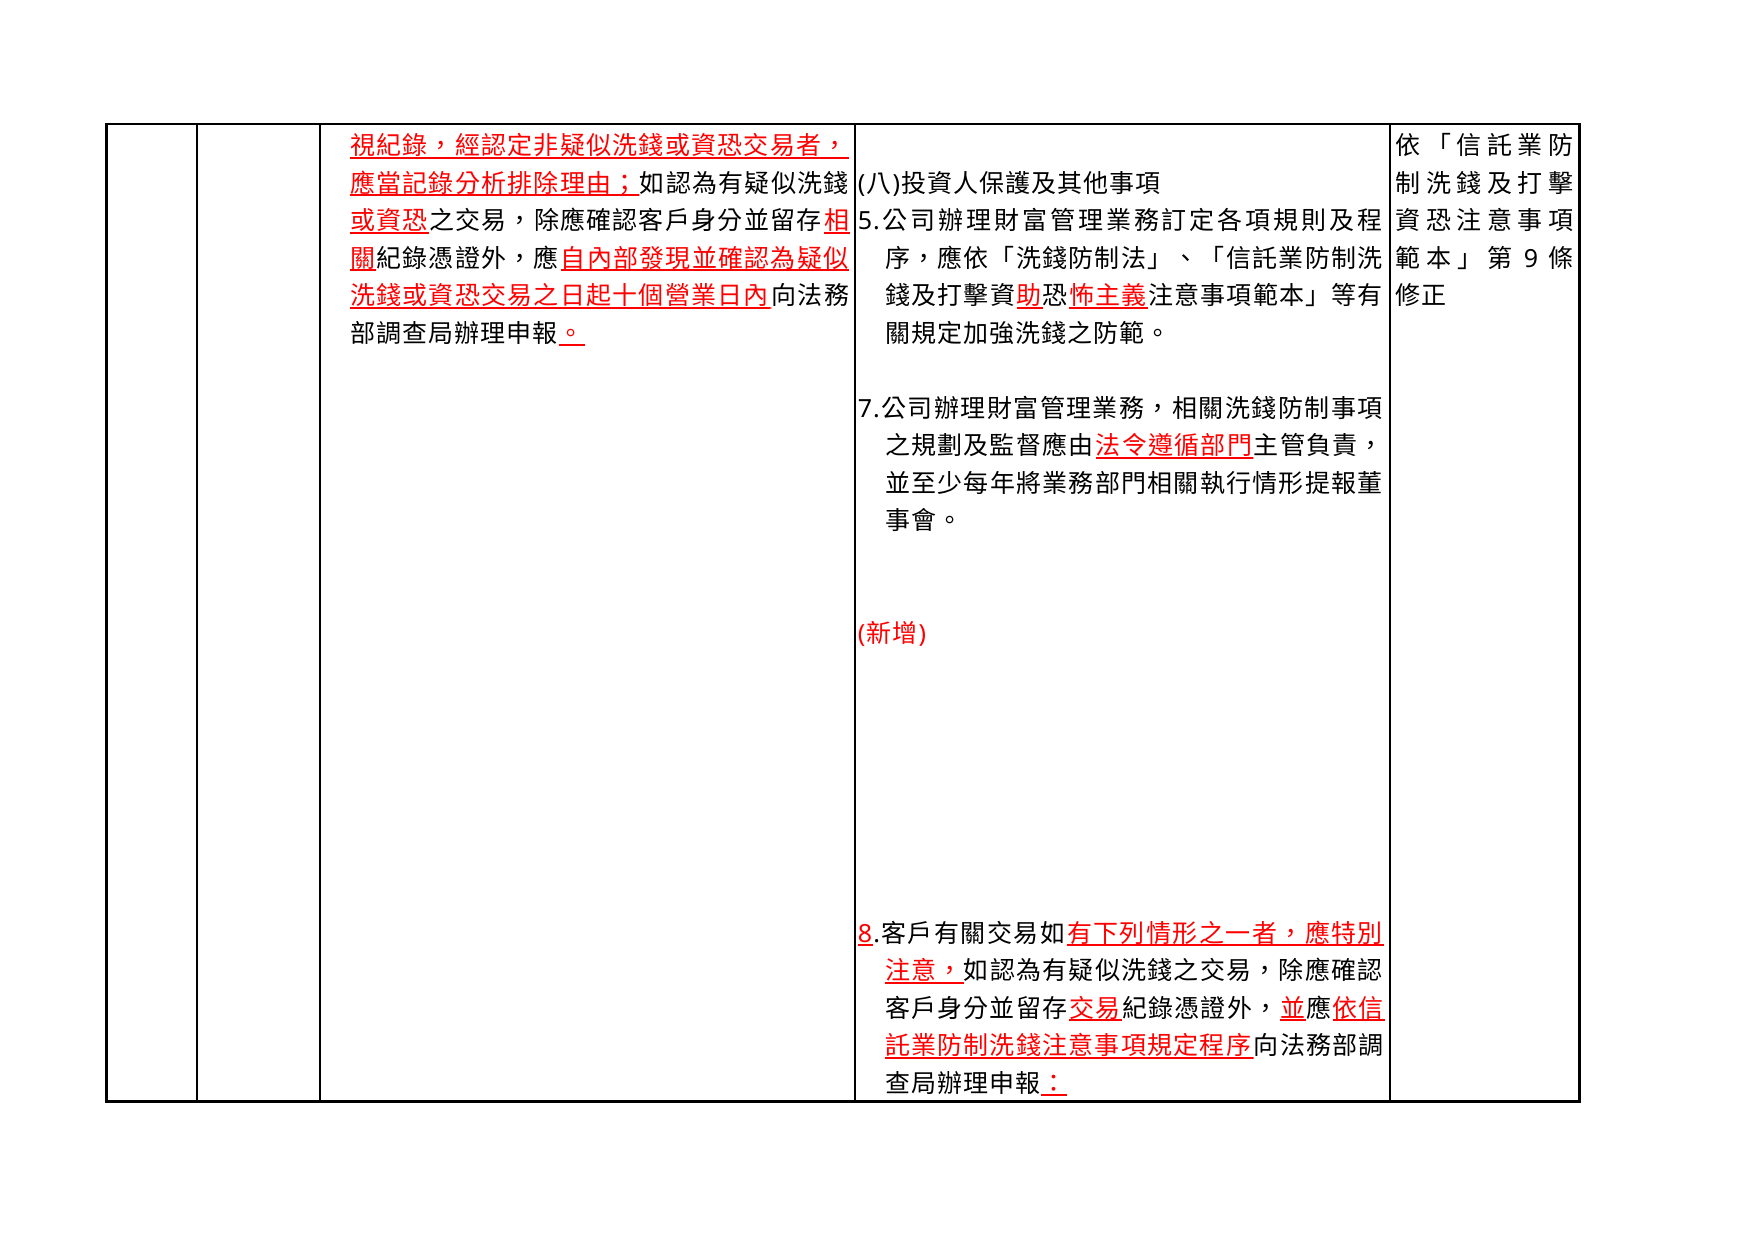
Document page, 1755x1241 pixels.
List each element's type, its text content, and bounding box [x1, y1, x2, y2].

table_cell 依「信託業防制洗錢及打擊資恐注意事項範本」第9條修正 [1391, 125, 1578, 1100]
table_cell [198, 125, 319, 1100]
table_cell (四)信託財產之管理與運用 2.保管信託財產 (8)公司辦理保險金信託業務，各委託人保險金信託專戶內之信託財產應獨立設帳保管。 26.特定金錢信託或特定有價證券信託－信託財產運用於境外結構型商品 (6)應向委託人宣讀商品投資人須知之重要內容，並以錄音方式保留紀錄。但對專業投資人得以交付書面或影音媒體方式取代之。 (新增) 35.公司辦理保險金信託業務，若屬於委託人投保前之保險金信託，應符合下列規定： 公司應擬訂投資保障計畫名稱、投資標的及範圍等事項。 公司應與保險公司議定下列事項，並簽訂合作契約書暨備忘錄，且雙方對於客戶資料皆負有保密義務。 保險組合、保障內容、理賠方式等相關條款。 保險費比率、入帳方式等相關事項。 客戶資料提供方式。 產品設計及各項資料(含保險證)寄送。 個案配合方案。 其他相關事宜。 應與委託人簽訂「○○計畫申請書暨約定書/○○保險金信託契約」。前述約定書由公司自訂並經公司法務單位審核。 相關作業應符合信託業商業同業公會所訂之保險金信託內控規定。 36.公司辦理保險金信託業務，若屬於委託人投保後之保險金信託，應符合下列規定： (1)應與委託人簽訂信託契約，並約定受託人是否具有運用決定權。 (2)公司應確認保險單要保人向保險公司批註保險金給付限存入指定之信託專戶。 (3)信託財產之管理與運用應依相關法令及信託契約之約定辦理。 (4)公司應依據信託契約之約定分配信託利益予受益人。 原第37~46項依序調整為36~45項 (五)交易紀錄與交易報告 2.交易報告 (11)公司辦理保險金信託，應定期編製報告交委託人及受益人。 (新增) 7.公司辦理保險金信託，信託關係終止時，取得信託關係人承認結算書及報告書後，應返還信託財產。 (七)帳戶管理 15.公司以信託方式辦理財富管理業務之保險金信託業務，應依下列規定辦理： (1)委託人申請終止信託時，應以書面通知受託人，並依相關規定辦理。 (2)保險公司不同意核保者，應出具拒保通知書寄交信託申購者，並終止本信託。 (八)投資人保護及其他事項 5.公司辦理財富管理業務訂定各項規則及程序，應依「洗錢防制法」、「信託業防制洗錢及打擊資助恐怖主義注意事項範本」等有關規定加強洗錢之防範。 7.公司辦理財富管理業務，相關洗錢防制事項之規劃及監督應由法令遵循部門主管負責，並至少每年將業務部門相關執行情形提報董事會。 (新增) 8.客戶有關交易如有下列情形之一者，應特別注意，如認為有疑似洗錢之交易，除應確認客戶身分並留存交易紀錄憑證外，並應依信託業防制洗錢注意事項規定程序向法務部調查局辦理申報： (1)同一信託帳戶於同一營業日之現金進出交易，分別累計達一定金額以上，且該交易與客戶身分、收入顯不相當或與本身營業性質無關者。 (2)同一客戶於同一櫃檯一次辦理多筆現金進出交易，分別累計達一定金額以上，且該交易與客戶身分、收入顯不相當或與本身營業性質無關者。 (3)同一客戶於同一櫃檯一次以現金分多筆要求開立憑證，其合計金額達一定金額以上，而無法敘明合理用途者。 (4)客戶突有不尋常之大額資金信託且與其身分、收入顯不相當或與本身營業性質無關者。 (5)久未往來之信託帳戶突然有大額現金出入、且又迅速移轉者。 (6)信託帳戶密集加入多筆小額款項，並立即解約，以大額或分散方式提領，其款項與客戶之身分，收入顯不相當或本身營業性質無關者。 (7)客戶經常於相關帳戶間移轉大額資金，或要求以現金處理有關交易流程者。 (8)經常替代他人或由不同之第三人存大筆款項入信託帳戶。 (9)對經常有多筆略低於必須申報之金額標準加入信託帳戶後，再委託電匯至其他城市或地區者。 (10)交易最終受益人或交易人為原財政部或金管會函轉外國政府所提供之恐怖分子或團體者；或國際洗錢防制組織認定或追查之恐怖組織；或交易資金疑似或有合理理由懷疑與恐怖活動、恐怖組織或資助恐怖主義有關聯者，應列為疑似洗錢之交易，須即向法務部調查局申報並副知金管會。 (11)客戶簽訂信託契約後即迅速終止契約，相距時間不久且無正當原因者。 (12)電視、報章雜誌或網際網路等媒體報導之特殊重大案件，該涉案人之信託。 (13)其他明顯不正常之交易行為。 9.廣告、業務招攬與營業促銷活動： (1)~(8)略 10.營業紛爭處理： (1)公司應訂定並實行適當之紛爭處理程序，以有效處理受託人或受益人對其服務之申訴。紛爭處理程序至少應包含下列事項： A.受理申訴之程序。 B.回應申訴之程序。 C.適當調查申訴之程序。 D.如有必要，告知申訴人得向信託公會請求調處其紛爭。 (2)公司應於其營業處所及網站上公布其紛爭處理程序之全部內容，並於受理申訴時交付一份紛爭處理程序予申訴人。 (3)受託人因境外基金之募集及銷售業務之紛爭，應依相關法令、業務章則、契約等規定為適當處理，如依上述程序無法解決，應依公司訂定之紛爭處理程序處理；全權委託投資業務所生紛爭，並應依「信託業兼營全權委託投資業務之紛爭調解處理辦法」之規定辦理。 (4)公司應確保其員工知悉其紛爭處理程序 及遵守該程序處理申訴，且其處理申訴迅速與公平，並應將申訴內容、其處理過程及回覆申訴人之結果予以紀錄，並留存相關文件與紀錄於信託契約終止後至少五年。 11.公司從事信託事業人員之薪酬制度應衡平考量委託人可能產生之各項風險、所收取之費用及其他因素，不得以受託之金額多寡為主要考量因素，其遵循之原則及考核方式並應依「信託業薪酬制度之訂定及考核原則」辦理。 12.公司依信託法第二十五條但書規定得委任第三人代為處理信託事務者，應注意下列事項： (1)~(7)略 13.公司以信託方式辦理財富管理業務之保險金信託業務，應請委託人書面同意下列事項： (1)受託人及保險公司得依「個人資料保護法」之規定查閱相關個人資料。 (2)保險公司得逕向被保險人診病及就醫之醫院或醫師查詢有關診療紀錄，並索取有關證明或病歷摘要，作為核保及理賠參考。 14.公司以信託方式辦理財富管理業務之保險金信託業務時，與保險公司及合作機構相互提供之客戶資料應負有保密之義務。 法令規章： (二十一)境外結構型商品管理規則第9、14、17、18、19、20、21、22、23、24條 (六十六)信託業防制洗錢及打擊資助恐怖主義注意事項範本 （新增） [856, 125, 1389, 1100]
table_cell 視紀錄，經認定非疑似洗錢或資恐交易者，應當記錄分析排除理由；如認為有疑似洗錢或資恐之交易，除應確認客戶身分並留存相關紀錄憑證外，應自內部發現並確認為疑似洗錢或資恐交易之日起十個營業日內向法務部調查局辦理申報。 [321, 125, 854, 1100]
table_cell [108, 125, 196, 1100]
